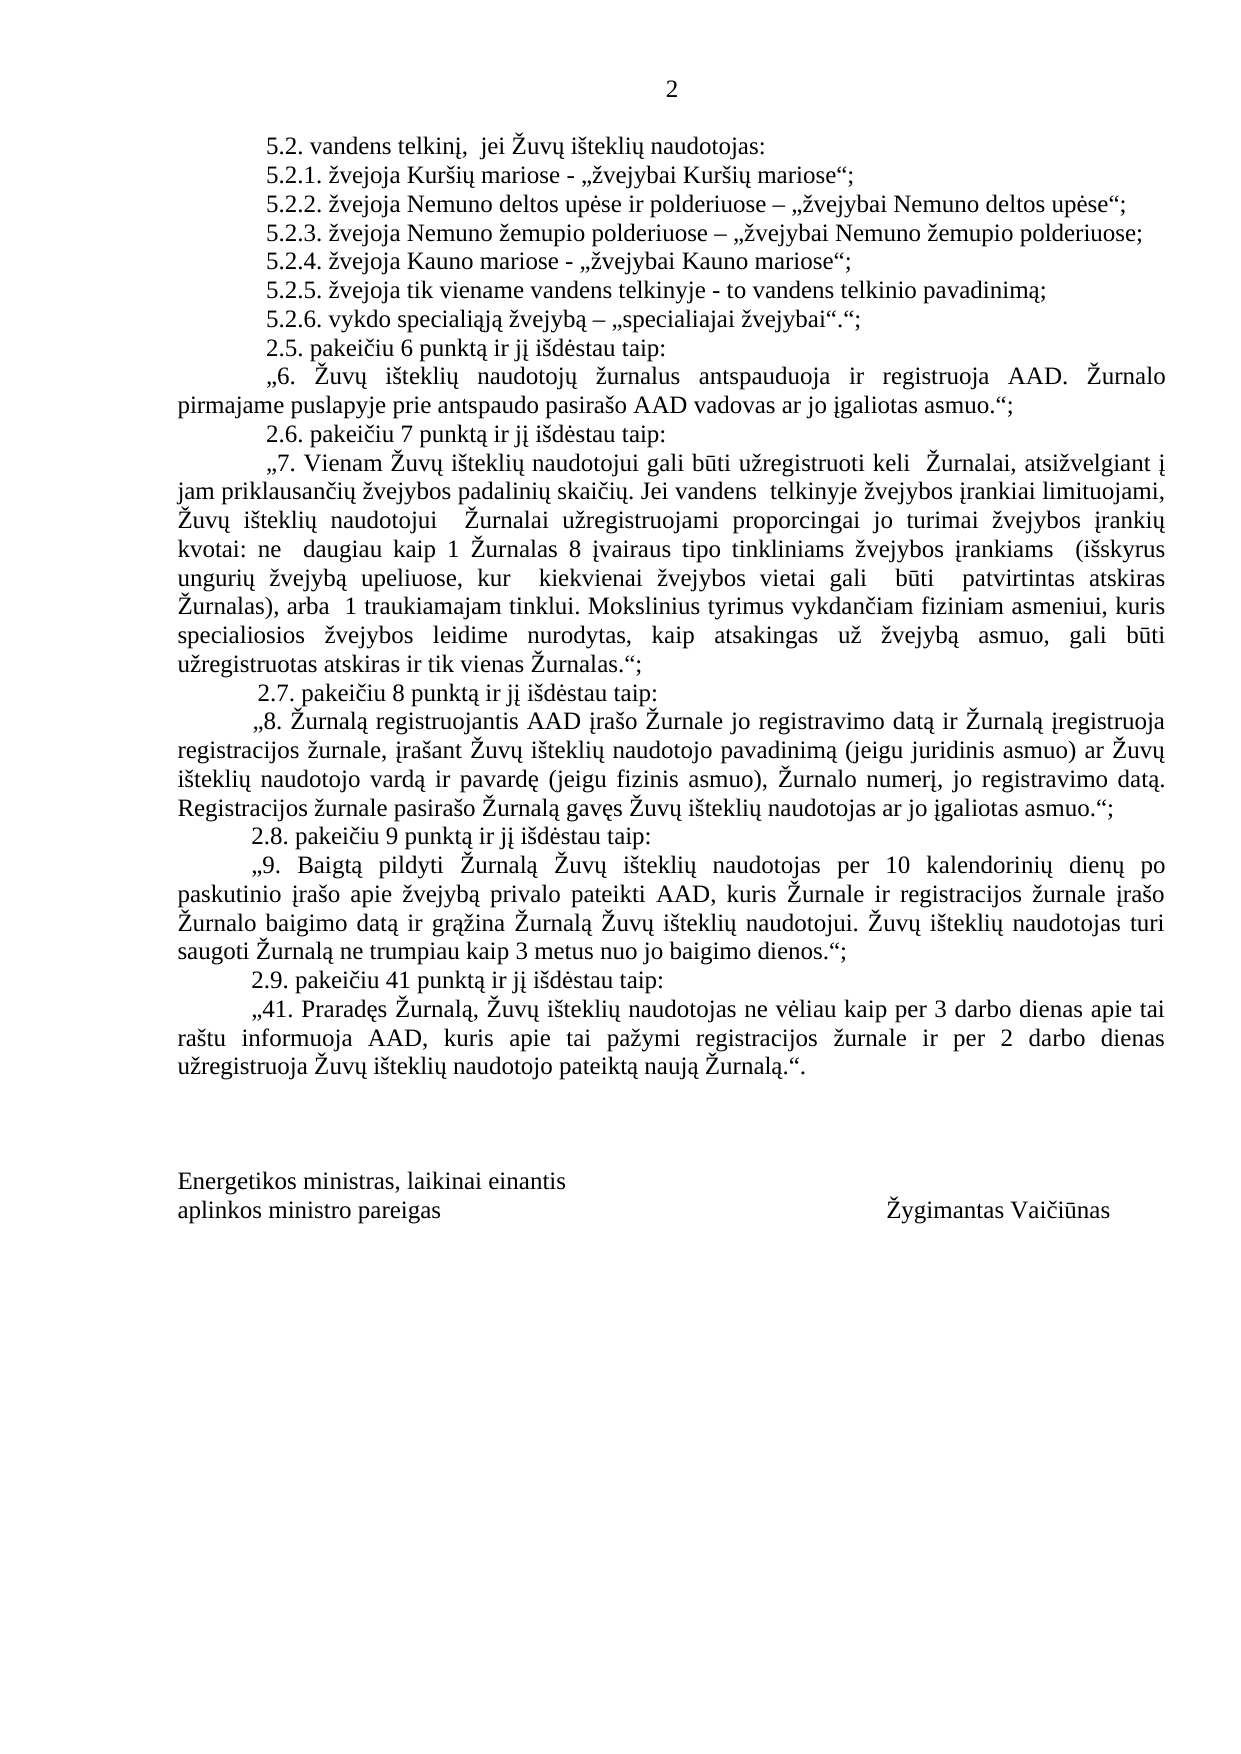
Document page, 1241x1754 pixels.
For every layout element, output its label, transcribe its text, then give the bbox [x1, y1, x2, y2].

text 5.2.2. žvejoja Nemuno deltos upėse ir polderiuose – „žvejybai Nemuno deltos upėse“; [177, 189, 1166, 218]
text 5.2.5. žvejoja tik viename vandens telkinyje - to vandens telkinio pavadinimą; [177, 275, 1166, 304]
text 5.2.6. vykdo specialiąją žvejybą – „specialiajai žvejybai“.“; [177, 304, 1166, 333]
text „41. Praradęs Žurnalą, Žuvų išteklių naudotojas ne vėliau kaip per 3 darbo dienas apie tai raštu informuoja AAD, kuris apie tai pažymi registracijos žurnale ir per 2 darbo dienas užregistruoja Žuvų išteklių naudotojo pateiktą naują Žurnalą.“. [177, 994, 1166, 1080]
text „8. Žurnalą registruojantis AAD įrašo Žurnale jo registravimo datą ir Žurnalą įregistruoja registracijos žurnale, įrašant Žuvų išteklių naudotojo pavadinimą (jeigu juridinis asmuo) ar Žuvų išteklių naudotojo vardą ir pavardę (jeigu fizinis asmuo), Žurnalo numerį, jo registravimo datą. Registracijos žurnale pasirašo Žurnalą gavęs Žuvų išteklių naudotojas ar jo įgaliotas asmuo.“; [177, 706, 1166, 821]
text 2.5. pakeičiu 6 punktą ir jį išdėstau taip: [177, 333, 1166, 361]
text 5.2.4. žvejoja Kauno mariose - „žvejybai Kauno mariose“; [177, 246, 1166, 275]
text 2.9. pakeičiu 41 punktą ir jį išdėstau taip: [177, 965, 1166, 994]
text 2.6. pakeičiu 7 punktą ir jį išdėstau taip: [177, 419, 1166, 448]
text „9. Baigtą pildyti Žurnalą Žuvų išteklių naudotojas per 10 kalendorinių dienų po paskutinio įrašo apie žvejybą privalo pateikti AAD, kuris Žurnale ir registracijos žurnale įrašo Žurnalo baigimo datą ir grąžina Žurnalą Žuvų išteklių naudotojui. Žuvų išteklių naudotojas turi saugoti Žurnalą ne trumpiau kaip 3 metus nuo jo baigimo dienos.“; [177, 850, 1166, 965]
text 2.7. pakeičiu 8 punktą ir jį išdėstau taip: [177, 678, 1166, 706]
text „7. Vienam Žuvų išteklių naudotojui gali būti užregistruoti keli Žurnalai, atsižvelgiant į jam priklausančių žvejybos padalinių skaičių. Jei vandens telkinyje žvejybos įrankiai limituojami, Žuvų išteklių naudotojui Žurnalai užregistruojami proporcingai jo turimai žvejybos įrankių kvotai: ne daugiau kaip 1 Žurnalas 8 įvairaus tipo tinkliniams žvejybos įrankiams (išskyrus ungurių žvejybą upeliuose, kur kiekvienai žvejybos vietai gali būti patvirtintas atskiras Žurnalas), arba 1 traukiamajam tinklui. Mokslinius tyrimus vykdančiam fiziniam asmeniui, kuris specialiosios žvejybos leidime nurodytas, kaip atsakingas už žvejybą asmuo, gali būti užregistruotas atskiras ir tik vienas Žurnalas.“; [177, 448, 1166, 678]
text 2.8. pakeičiu 9 punktą ir jį išdėstau taip: [177, 821, 1166, 850]
text 5.2.3. žvejoja Nemuno žemupio polderiuose – „žvejybai Nemuno žemupio polderiuose; [177, 218, 1166, 246]
text „6. Žuvų išteklių naudotojų žurnalus antspauduoja ir registruoja AAD. Žurnalo pirmajame puslapyje prie antspaudo pasirašo AAD vadovas ar jo įgaliotas asmuo.“; [177, 361, 1166, 419]
text 5.2. vandens telkinį, jei Žuvų išteklių naudotojas: [177, 131, 1166, 160]
text 5.2.1. žvejoja Kuršių mariose - „žvejybai Kuršių mariose“; [266, 160, 1166, 189]
text Energetikos ministras, laikinai einantis [177, 1166, 1166, 1195]
text aplinkos ministro pareigas Žygimantas Vaičiūnas [177, 1195, 1166, 1224]
